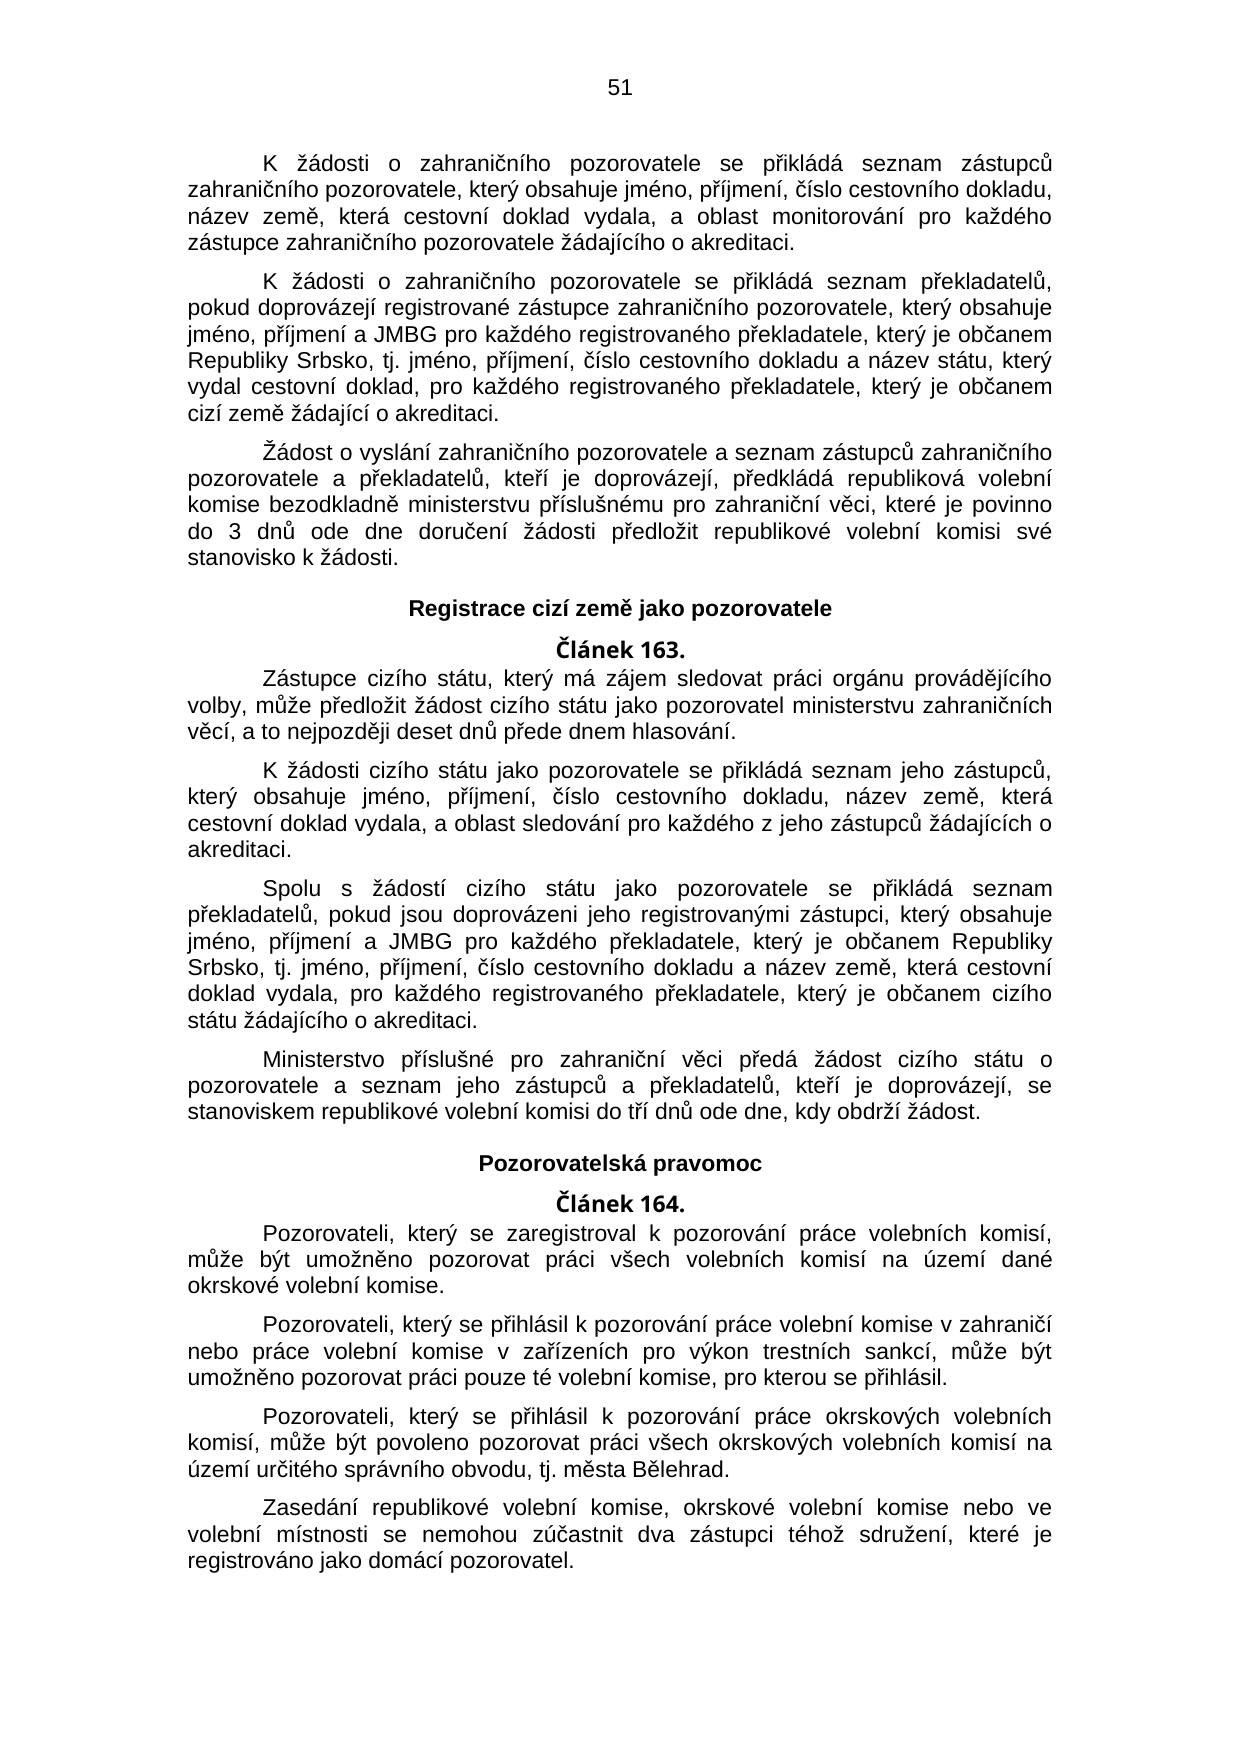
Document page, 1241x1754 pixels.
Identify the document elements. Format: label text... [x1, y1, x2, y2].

text K žádosti o zahraničního pozorovatele se přikládá seznam zástupců zahraničního pozorovatele, který obsahuje jméno, příjmení, číslo cestovního dokladu, název země, která cestovní doklad vydala, a oblast monitorování pro každého zástupce zahraničního pozorovatele žádajícího o akreditaci. [187, 150, 1053, 255]
text Ministerstvo příslušné pro zahraniční věci předá žádost cizího státu o pozorovatele a seznam jeho zástupců a překladatelů, kteří je doprovázejí, se stanoviskem republikové volební komisi do tří dnů ode dne, kdy obdrží žádost. [187, 1046, 1053, 1124]
text Pozorovatelská pravomoc [262, 1149, 978, 1176]
text Pozorovateli, který se přihlásil k pozorování práce okrskových volebních komisí, může být povoleno pozorovat práci všech okrskových volebních komisí na území určitého správního obvodu, tj. města Bělehrad. [187, 1403, 1053, 1482]
text Článek 164. [262, 1188, 978, 1220]
text K žádosti cizího státu jako pozorovatele se přikládá seznam jeho zástupců, který obsahuje jméno, příjmení, číslo cestovního dokladu, název země, která cestovní doklad vydala, a oblast sledování pro každého z jeho zástupců žádajících o akreditaci. [187, 757, 1053, 862]
text Registrace cizí země jako pozorovatele [262, 595, 978, 622]
text Zasedání republikové volební komise, okrskové volební komise nebo ve volební místnosti se nemohou zúčastnit dva zástupci téhož sdružení, které je registrováno jako domácí pozorovatel. [187, 1494, 1053, 1573]
text Žádost o vyslání zahraničního pozorovatele a seznam zástupců zahraničního pozorovatele a překladatelů, kteří je doprovázejí, předkládá republiková volební komise bezodkladně ministerstvu příslušnému pro zahraniční věci, které je povinno do 3 dnů ode dne doručení žádosti předložit republikové volební komisi své stanovisko k žádosti. [187, 438, 1053, 570]
text Pozorovateli, který se přihlásil k pozorování práce volební komise v zahraničí nebo práce volební komise v zařízeních pro výkon trestních sankcí, může být umožněno pozorovat práci pouze té volební komise, pro kterou se přihlásil. [187, 1311, 1053, 1390]
text Zástupce cizího státu, který má zájem sledovat práci orgánu provádějícího volby, může předložit žádost cizího státu jako pozorovatel ministerstvu zahraničních věcí, a to nejpozději deset dnů přede dnem hlasování. [187, 665, 1053, 744]
text K žádosti o zahraničního pozorovatele se přikládá seznam překladatelů, pokud doprovázejí registrované zástupce zahraničního pozorovatele, který obsahuje jméno, příjmení a JMBG pro každého registrovaného překladatele, který je občanem Republiky Srbsko, tj. jméno, příjmení, číslo cestovního dokladu a název státu, který vydal cestovní doklad, pro každého registrovaného překladatele, který je občanem cizí země žádající o akreditaci. [187, 268, 1053, 426]
text Pozorovateli, který se zaregistroval k pozorování práce volebních komisí, může být umožněno pozorovat práci všech volebních komisí na území dané okrskové volební komise. [187, 1220, 1053, 1299]
text Spolu s žádostí cizího státu jako pozorovatele se přikládá seznam překladatelů, pokud jsou doprovázeni jeho registrovanými zástupci, který obsahuje jméno, příjmení a JMBG pro každého překladatele, který je občanem Republiky Srbsko, tj. jméno, příjmení, číslo cestovního dokladu a název země, která cestovní doklad vydala, pro každého registrovaného překladatele, který je občanem cizího státu žádajícího o akreditaci. [187, 875, 1053, 1033]
text Článek 163. [262, 634, 978, 665]
